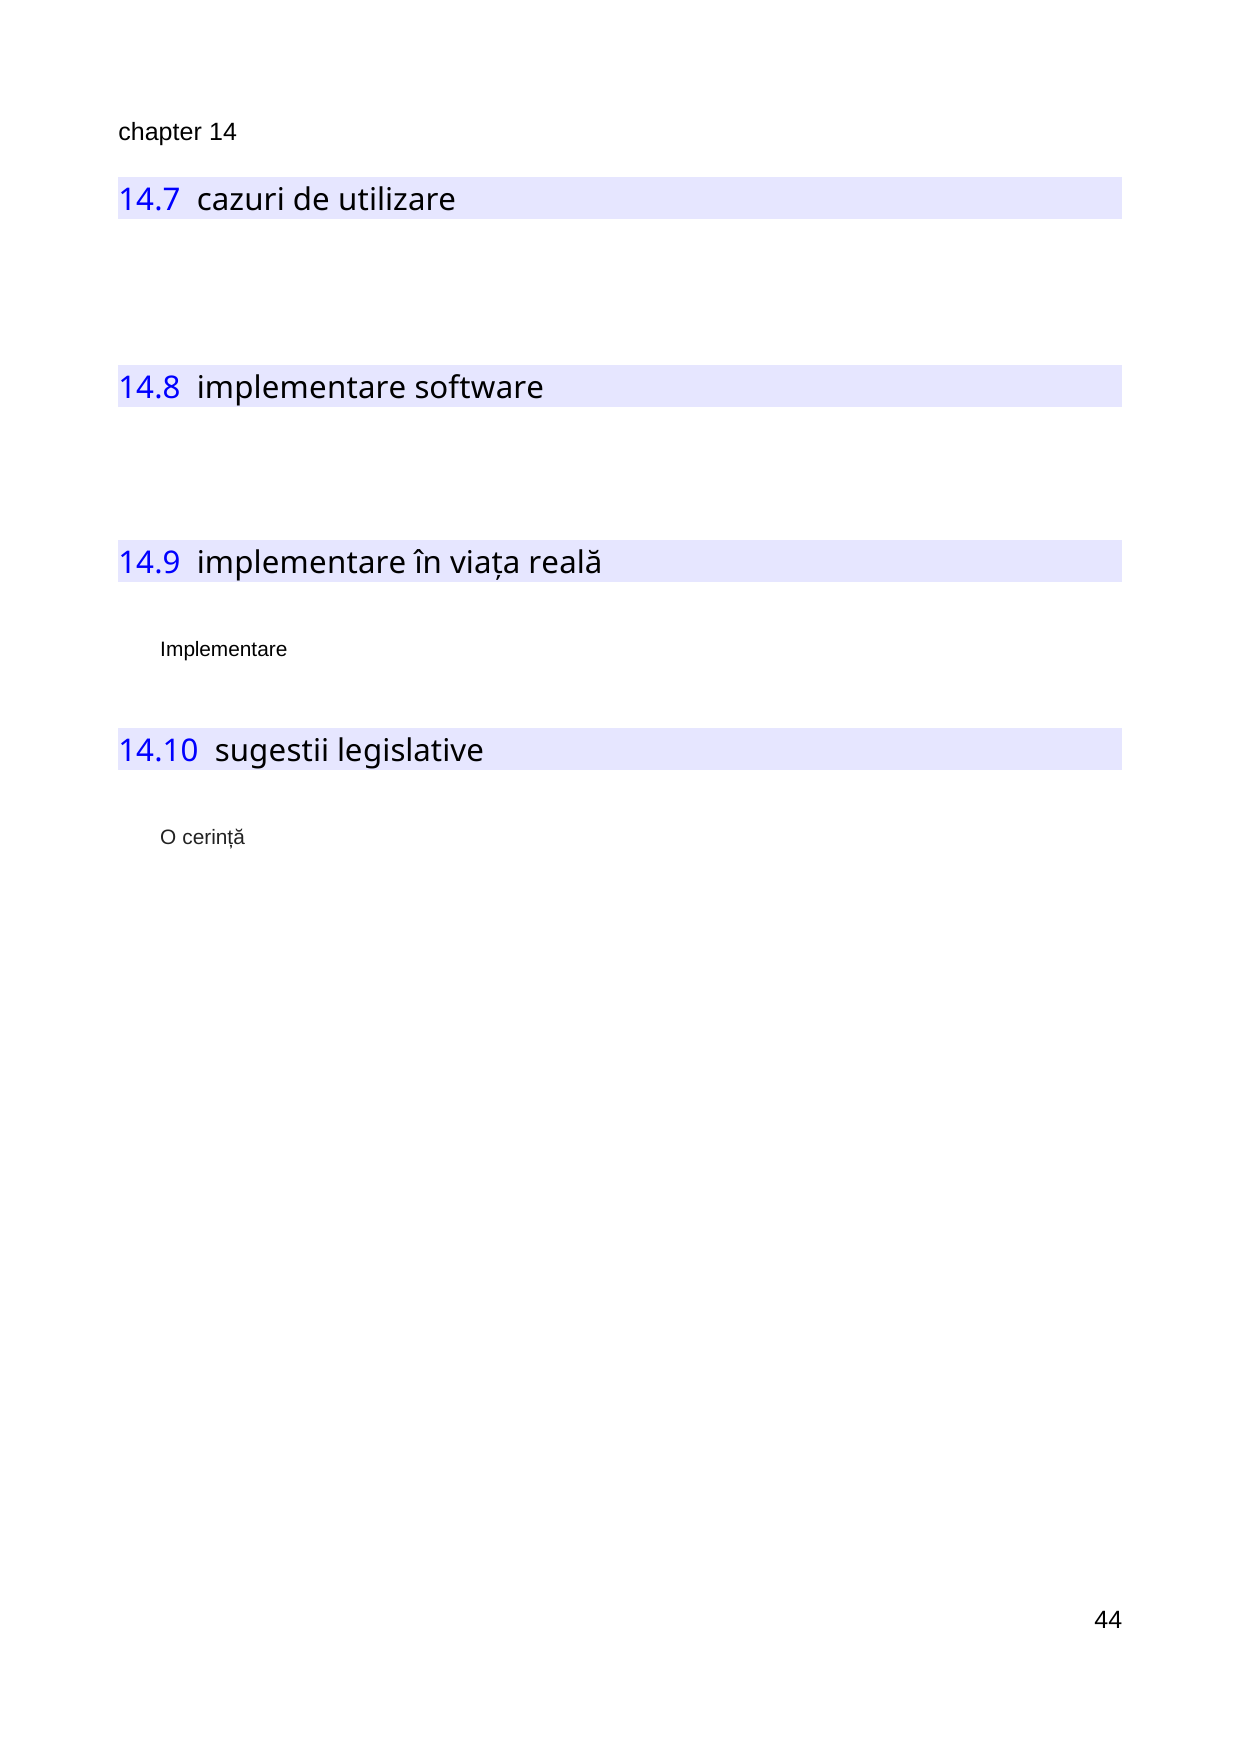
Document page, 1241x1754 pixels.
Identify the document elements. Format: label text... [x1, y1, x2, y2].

text Implementare [118, 637, 1122, 661]
text O cerință [118, 825, 1122, 849]
subtitle implementare în viața reală [118, 540, 1122, 582]
subtitle sugestii legislative [118, 728, 1122, 770]
subtitle cazuri de utilizare [118, 177, 1122, 219]
subtitle implementare software [118, 365, 1122, 407]
